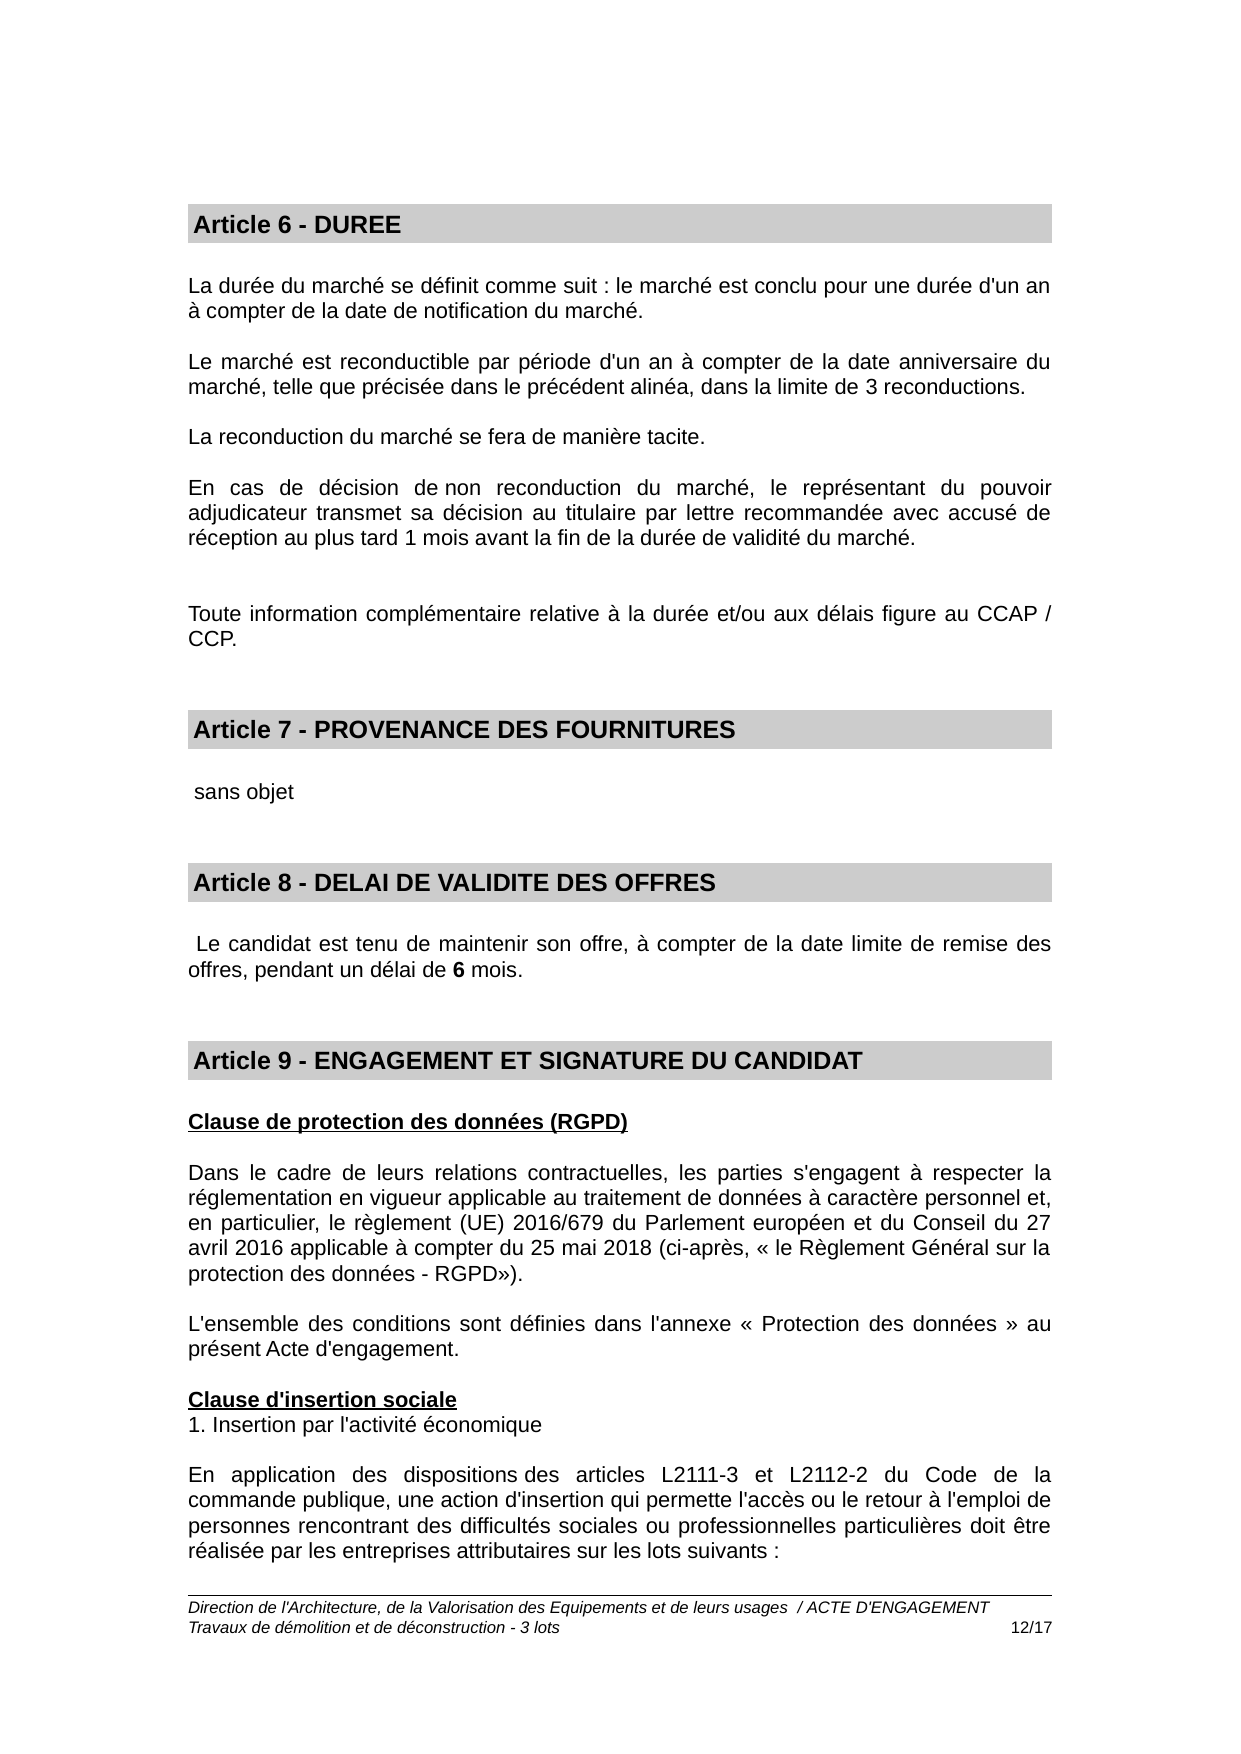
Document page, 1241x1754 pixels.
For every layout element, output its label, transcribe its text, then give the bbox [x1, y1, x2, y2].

text En cas de décision de non reconduction du marché, le représentant du pouvoir adjudicateur transmet sa décision au titulaire par lettre recommandée avec accusé de réception au plus tard 1 mois avant la fin de la durée de validité du marché. [188, 475, 1052, 550]
text Le candidat est tenu de maintenir son offre, à compter de la date limite de remise des offres, pendant un délai de 6 mois. [188, 931, 1052, 982]
text L'ensemble des conditions sont définies dans l'annexe « Protection des données » au présent Acte d'engagement. [188, 1311, 1052, 1361]
text Toute information complémentaire relative à la durée et/ou aux délais figure au CCAP / CCP. [188, 601, 1052, 651]
text La durée du marché se définit comme suit : le marché est conclu pour une durée d'un an à compter de la date de notification du marché. [188, 273, 1052, 323]
text Le marché est reconductible par période d'un an à compter de la date anniversaire du marché, telle que précisée dans le précédent alinéa, dans la limite de 3 reconductions. [188, 349, 1052, 399]
subtitle DUREE [190, 207, 1050, 241]
subtitle DELAI DE VALIDITE DES OFFRES [190, 865, 1050, 900]
text sans objet [188, 779, 1052, 804]
text Clause d'insertion sociale [188, 1387, 1052, 1412]
text Clause de protection des données (RGPD) [188, 1109, 1052, 1134]
subtitle PROVENANCE DES FOURNITURES [190, 712, 1050, 747]
text Dans le cadre de leurs relations contractuelles, les parties s'engagent à respecter la réglementation en vigueur applicable au traitement de données à caractère personnel et, en particulier, le règlement (UE) 2016/679 du Parlement européen et du Conseil du 27 avril 2016 applicable à compter du 25 mai 2018 (ci-après, « le Règlement Général sur la protection des données - RGPD»). [188, 1160, 1052, 1286]
text La reconduction du marché se fera de manière tacite. [188, 424, 1052, 449]
text 1. Insertion par l'activité économique [188, 1412, 1052, 1437]
text En application des dispositions des articles L2111-3 et L2112-2 du Code de la commande publique, une action d'insertion qui permette l'accès ou le retour à l'emploi de personnes rencontrant des difficultés sociales ou professionnelles particulières doit être réalisée par les entreprises attributaires sur les lots suivants : [188, 1462, 1052, 1563]
subtitle ENGAGEMENT ET SIGNATURE DU CANDIDAT [190, 1043, 1050, 1078]
